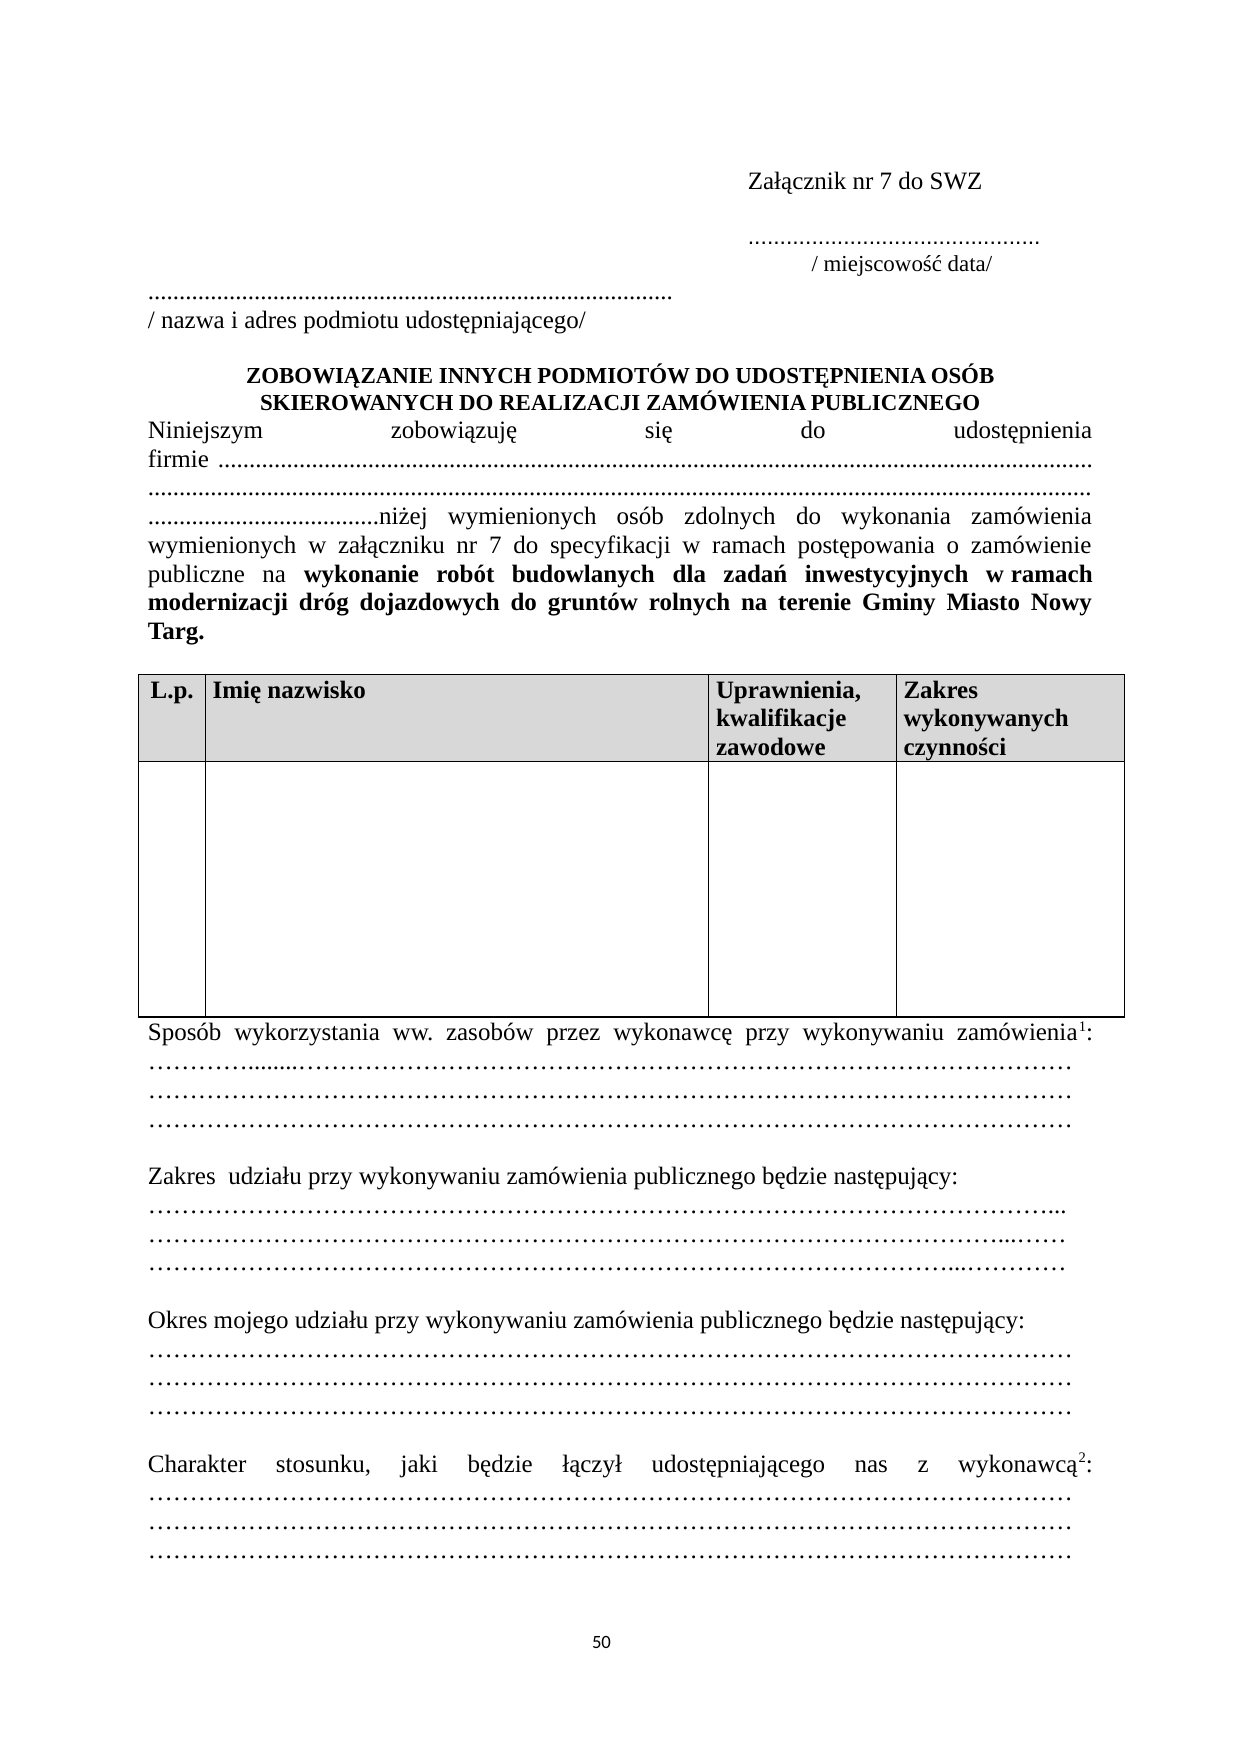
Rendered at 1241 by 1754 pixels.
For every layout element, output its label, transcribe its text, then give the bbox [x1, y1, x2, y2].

table_cell [897, 762, 1124, 1016]
text ………………………………………………………………………………………………… [148, 1362, 1093, 1391]
text .................................................................................... [148, 276, 1093, 305]
text Zakres udziału przy wykonywaniu zamówienia publicznego będzie następujący: [148, 1161, 1093, 1190]
text .............................................. [148, 223, 1093, 250]
table_header Uprawnienia, kwalifikacje zawodowe [709, 675, 896, 761]
text / miejscowość data/ [738, 250, 1093, 276]
text …………………………………………………………………………………………...…… [148, 1219, 1093, 1247]
text ………………………………………………………………………………………………… [148, 1075, 1093, 1104]
table_cell [206, 762, 708, 1016]
text ………………………………………………………………………………………………… [148, 1391, 1093, 1420]
table_header Imię nazwisko [206, 675, 708, 761]
text Charakter stosunku, jaki będzie łączył udostępniającego nas z wykonawcą2: ………………………………………………………………………………………………… [148, 1449, 1093, 1506]
table_header Zakres wykonywanych czynności [897, 675, 1124, 761]
text ………………………………………………………………………………………………… [148, 1104, 1093, 1132]
table_cell [139, 762, 205, 1016]
text Niniejszym zobowiązuję się do udostępnienia firmie ........................................................................................................................................................................................................................................................................................................................................niżej wymienionych osób zdolnych do wykonania zamówienia wymienionych w załączniku nr 7 do specyfikacji w ramach postępowania o zamówienie publiczne na wykonanie robót budowlanych dla zadań inwestycyjnych w ramach modernizacji dróg dojazdowych do gruntów rolnych na terenie Gminy Miasto Nowy Targ. [148, 415, 1093, 645]
text ………………………………………………………………………………………………… [148, 1506, 1093, 1535]
text ……………………………………………………………………………………...………… [148, 1247, 1093, 1276]
table_header L.p. [139, 675, 205, 761]
text Okres mojego udziału przy wykonywaniu zamówienia publicznego będzie następujący: [148, 1305, 1093, 1334]
table_cell [709, 762, 896, 1016]
text ………………………………………………………………………………………………... [148, 1190, 1093, 1219]
text ………………………………………………………………………………………………… [148, 1535, 1093, 1564]
text / nazwa i adres podmiotu udostępniającego/ [148, 305, 1093, 333]
text ZOBOWIĄZANIE INNYCH PODMIOTÓW DO UDOSTĘPNIENIA OSÓB SKIEROWANYCH DO REALIZACJI ZAMÓWIENIA PUBLICZNEGO [148, 362, 1093, 415]
text Sposób wykorzystania ww. zasobów przez wykonawcę przy wykonywaniu zamówienia1: …………........………………………………………………………………………………… [148, 1018, 1093, 1075]
text Załącznik nr 7 do SWZ [148, 166, 1093, 194]
text ………………………………………………………………………………………………… [148, 1334, 1093, 1362]
